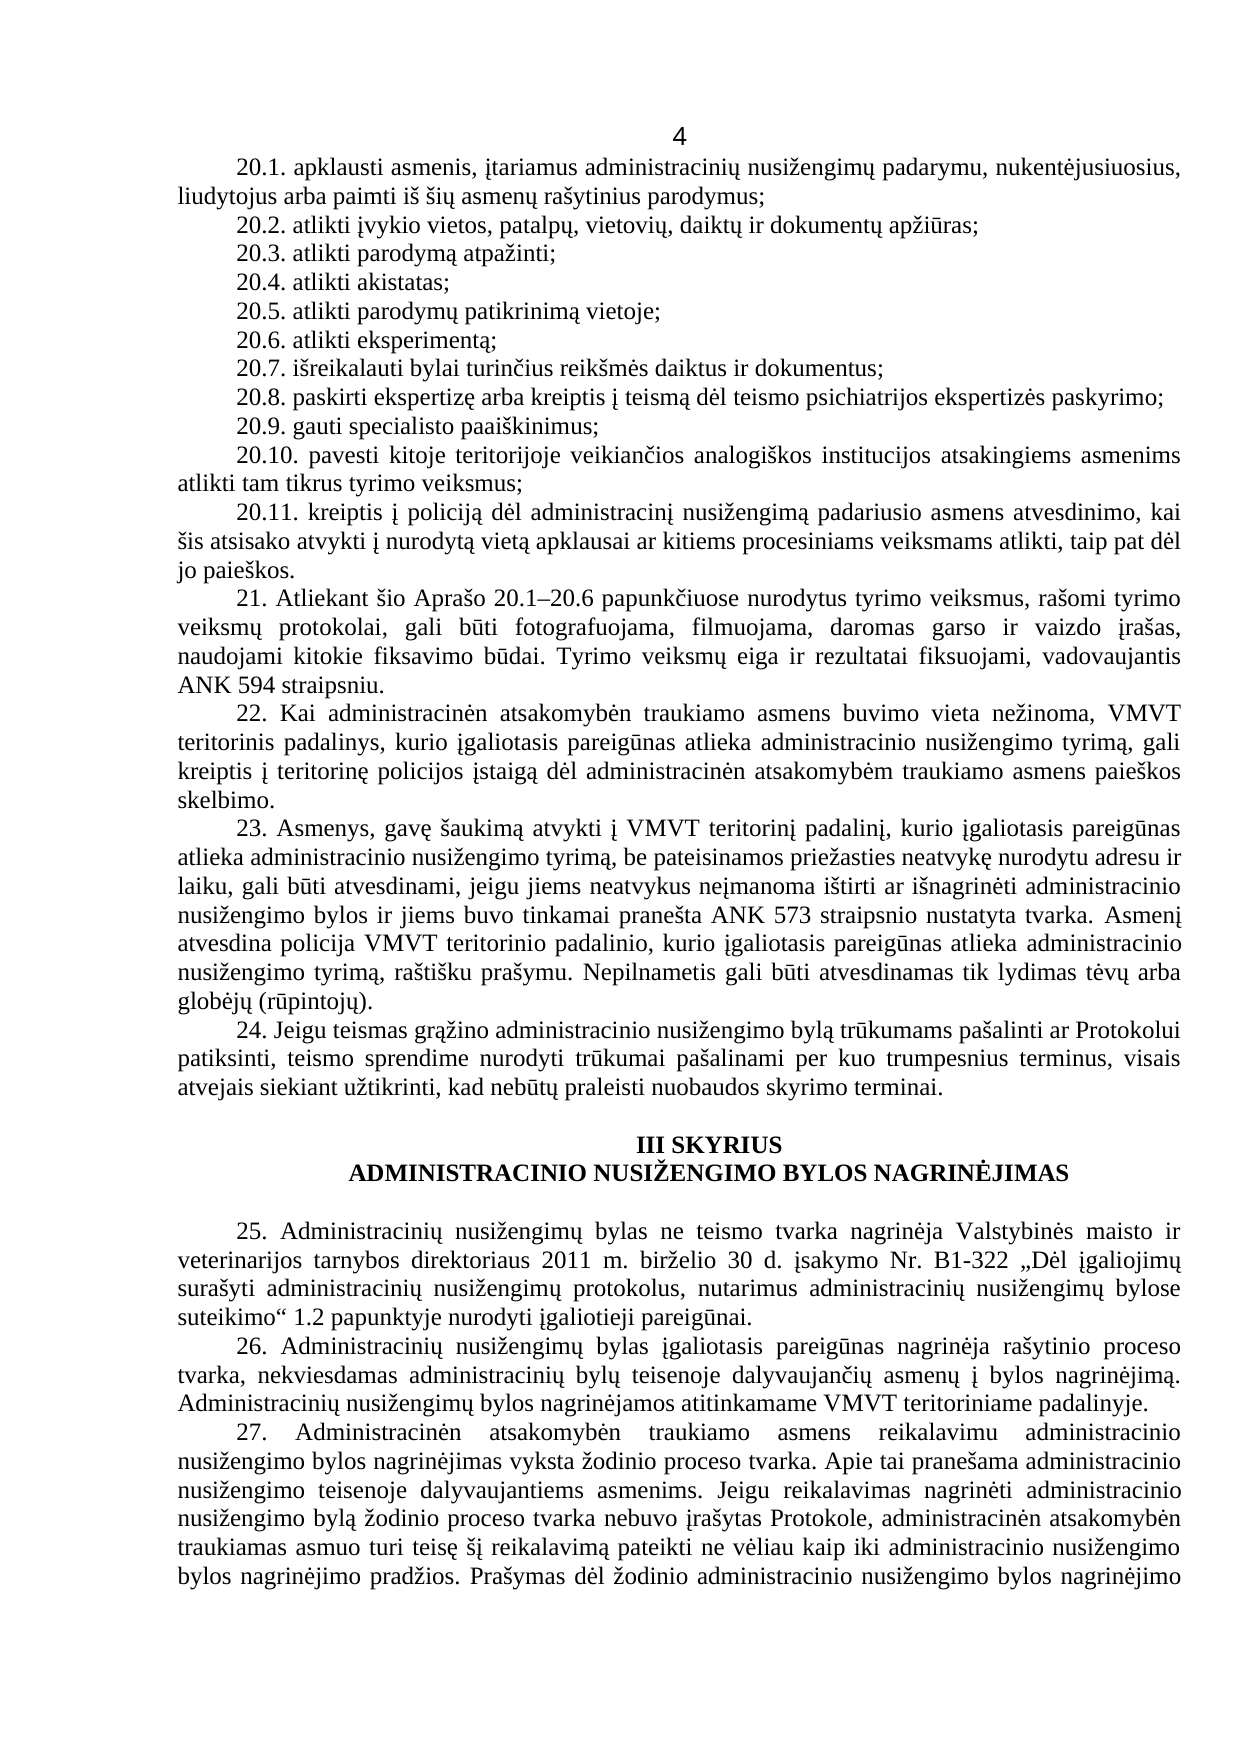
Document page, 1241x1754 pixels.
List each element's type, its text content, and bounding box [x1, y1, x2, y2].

text 23. Asmenys, gavę šaukimą atvykti į VMVT teritorinį padalinį, kurio įgaliotasis pareigūnas atlieka administracinio nusižengimo tyrimą, be pateisinamos priežasties neatvykę nurodytu adresu ir laiku, gali būti atvesdinami, jeigu jiems neatvykus neįmanoma ištirti ar išnagrinėti administracinio nusižengimo bylos ir jiems buvo tinkamai pranešta ANK 573 straipsnio nustatyta tvarka. Asmenį atvesdina policija VMVT teritorinio padalinio, kurio įgaliotasis pareigūnas atlieka administracinio nusižengimo tyrimą, raštišku prašymu. Nepilnametis gali būti atvesdinamas tik lydimas tėvų arba globėjų (rūpintojų). [177, 813, 1182, 1015]
text 20.9. gauti specialisto paaiškinimus; [177, 411, 1182, 440]
text 20.10. pavesti kitoje teritorijoje veikiančios analogiškos institucijos atsakingiems asmenims atlikti tam tikrus tyrimo veiksmus; [177, 440, 1182, 497]
text 20.8. paskirti ekspertizę arba kreiptis į teismą dėl teismo psichiatrijos ekspertizės paskyrimo; [177, 382, 1182, 411]
text 20.5. atlikti parodymų patikrinimą vietoje; [177, 296, 1182, 325]
text 20.1. apklausti asmenis, įtariamus administracinių nusižengimų padarymu, nukentėjusiuosius, liudytojus arba paimti iš šių asmenų rašytinius parodymus; [177, 152, 1182, 210]
text 24. Jeigu teismas grąžino administracinio nusižengimo bylą trūkumams pašalinti ar Protokolui patiksinti, teismo sprendime nurodyti trūkumai pašalinami per kuo trumpesnius terminus, visais atvejais siekiant užtikrinti, kad nebūtų praleisti nuobaudos skyrimo terminai. [177, 1015, 1182, 1101]
text 20.6. atlikti eksperimentą; [177, 325, 1182, 353]
text 20.11. kreiptis į policiją dėl administracinį nusižengimą padariusio asmens atvesdinimo, kai šis atsisako atvykti į nurodytą vietą apklausai ar kitiems procesiniams veiksmams atlikti, taip pat dėl jo paieškos. [177, 497, 1182, 583]
text 26. Administracinių nusižengimų bylas įgaliotasis pareigūnas nagrinėja rašytinio proceso tvarka, nekviesdamas administracinių bylų teisenoje dalyvaujančių asmenų į bylos nagrinėjimą. Administracinių nusižengimų bylos nagrinėjamos atitinkamame VMVT teritoriniame padalinyje. [177, 1331, 1182, 1417]
text 20.2. atlikti įvykio vietos, patalpų, vietovių, daiktų ir dokumentų apžiūras; [177, 210, 1182, 238]
text 21. Atliekant šio Aprašo 20.1–20.6 papunkčiuose nurodytus tyrimo veiksmus, rašomi tyrimo veiksmų protokolai, gali būti fotografuojama, filmuojama, daromas garso ir vaizdo įrašas, naudojami kitokie fiksavimo būdai. Tyrimo veiksmų eiga ir rezultatai fiksuojami, vadovaujantis ANK 594 straipsniu. [177, 583, 1182, 698]
text 20.7. išreikalauti bylai turinčius reikšmės daiktus ir dokumentus; [177, 353, 1182, 382]
text 20.4. atlikti akistatas; [177, 267, 1182, 296]
text 27. Administracinėn atsakomybėn traukiamo asmens reikalavimu administracinio nusižengimo bylos nagrinėjimas vyksta žodinio proceso tvarka. Apie tai pranešama administracinio nusižengimo teisenoje dalyvaujantiems asmenims. Jeigu reikalavimas nagrinėti administracinio nusižengimo bylą žodinio proceso tvarka nebuvo įrašytas Protokole, administracinėn atsakomybėn traukiamas asmuo turi teisę šį reikalavimą pateikti ne vėliau kaip iki administracinio nusižengimo bylos nagrinėjimo pradžios. Prašymas dėl žodinio administracinio nusižengimo bylos nagrinėjimo [177, 1417, 1182, 1590]
text 25. Administracinių nusižengimų bylas ne teismo tvarka nagrinėja Valstybinės maisto ir veterinarijos tarnybos direktoriaus 2011 m. birželio 30 d. įsakymo Nr. B1-322 „Dėl įgaliojimų surašyti administracinių nusižengimų protokolus, nutarimus administracinių nusižengimų bylose suteikimo“ 1.2 papunktyje nurodyti įgaliotieji pareigūnai. [177, 1216, 1182, 1331]
text III SKYRIUS [177, 1130, 1182, 1158]
text 20.3. atlikti parodymą atpažinti; [177, 238, 1182, 267]
text 22. Kai administracinėn atsakomybėn traukiamo asmens buvimo vieta nežinoma, VMVT teritorinis padalinys, kurio įgaliotasis pareigūnas atlieka administracinio nusižengimo tyrimą, gali kreiptis į teritorinę policijos įstaigą dėl administracinėn atsakomybėm traukiamo asmens paieškos skelbimo. [177, 698, 1182, 813]
text ADMINISTRACINIO NUSIŽENGIMO BYLOS NAGRINĖJIMAS [177, 1158, 1182, 1187]
